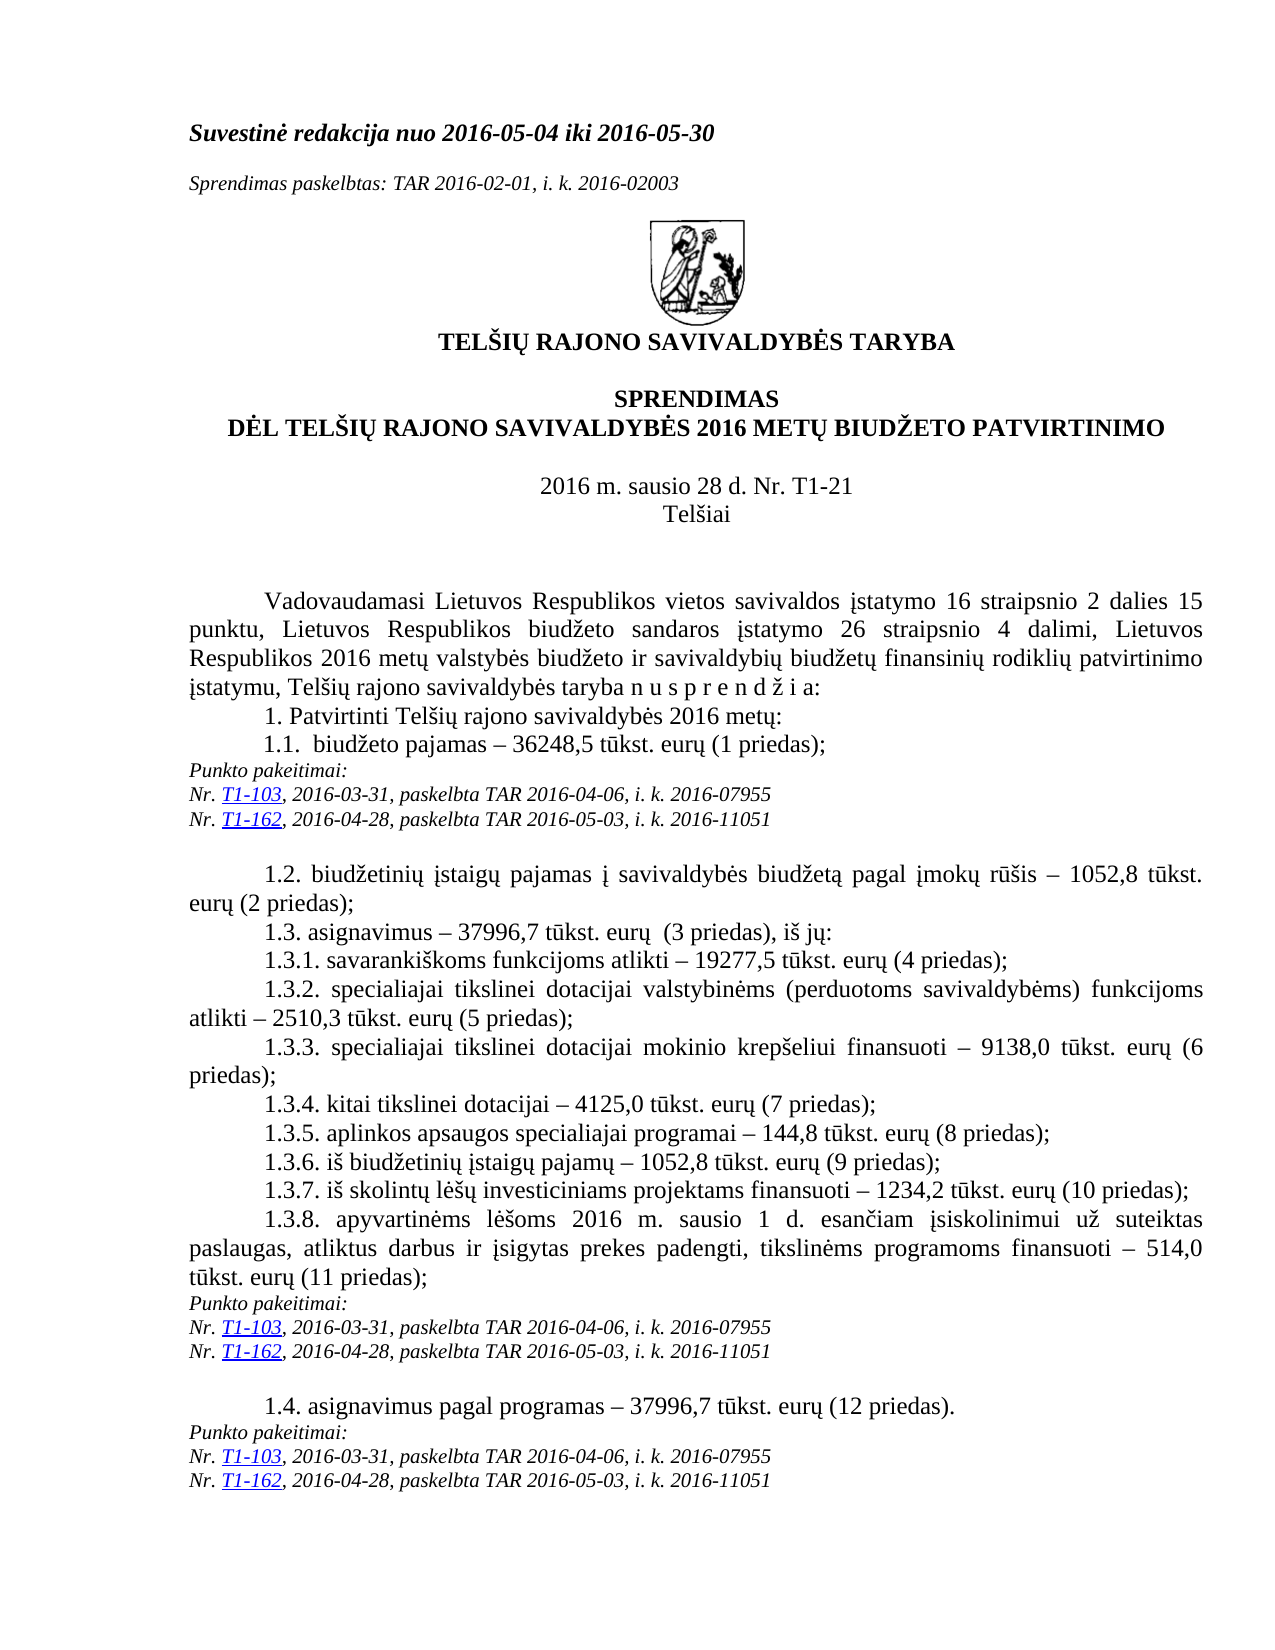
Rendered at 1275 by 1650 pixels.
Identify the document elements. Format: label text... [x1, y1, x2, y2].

text Punkto pakeitimai: [189, 1291, 1204, 1314]
text Telšiai [189, 499, 1204, 528]
text 1.3. asignavimus – 37996,7 tūkst. eurų (3 priedas), iš jų: [189, 917, 1204, 946]
text Nr. T1-162, 2016-04-28, paskelbta TAR 2016-05-03, i. k. 2016-11051 [189, 806, 1204, 831]
text TELŠIŲ RAJONO SAVIVALDYBĖS TARYBA [189, 327, 1204, 356]
text SPRENDIMAS [189, 384, 1204, 413]
text 2016 m. sausio 28 d. Nr. T1-21 [189, 471, 1204, 499]
text Nr. T1-162, 2016-04-28, paskelbta TAR 2016-05-03, i. k. 2016-11051 [189, 1339, 1204, 1363]
text Vadovaudamasi Lietuvos Respublikos vietos savivaldos įstatymo 16 straipsnio 2 dalies 15 punktu, Lietuvos Respublikos biudžeto sandaros įstatymo 26 straipsnio 4 dalimi, Lietuvos Respublikos 2016 metų valstybės biudžeto ir savivaldybių biudžetų finansinių rodiklių patvirtinimo įstatymu, Telšių rajono savivaldybės taryba nusprendžia: [189, 586, 1204, 701]
text Nr. T1-103, 2016-03-31, paskelbta TAR 2016-04-06, i. k. 2016-07955 [189, 782, 1204, 806]
text 1.1. biudžeto pajamas – 36248,5 tūkst. eurų (1 priedas); [189, 729, 1204, 758]
text 1. Patvirtinti Telšių rajono savivaldybės 2016 metų: [189, 701, 1204, 729]
text 1.3.1. savarankiškoms funkcijoms atlikti – 19277,5 tūkst. eurų (4 priedas); [189, 946, 1204, 974]
text Sprendimas paskelbtas: TAR 2016-02-01, i. k. 2016-02003 [189, 171, 1204, 195]
text Nr. T1-103, 2016-03-31, paskelbta TAR 2016-04-06, i. k. 2016-07955 [189, 1314, 1204, 1339]
text 1.3.6. iš biudžetinių įstaigų pajamų – 1052,8 tūkst. eurų (9 priedas); [189, 1147, 1204, 1176]
text 1.3.7. iš skolintų lėšų investiciniams projektams finansuoti – 1234,2 tūkst. eurų (10 priedas); [189, 1176, 1204, 1204]
text 1.4. asignavimus pagal programas – 37996,7 tūkst. eurų (12 priedas). [189, 1391, 1204, 1420]
text Suvestinė redakcija nuo 2016-05-04 iki 2016-05-30 [189, 118, 1204, 147]
text 1.3.3. specialiajai tikslinei dotacijai mokinio krepšeliui finansuoti – 9138,0 tūkst. eurų (6 priedas); [189, 1032, 1204, 1089]
text 1.2. biudžetinių įstaigų pajamas į savivaldybės biudžetą pagal įmokų rūšis – 1052,8 tūkst. eurų (2 priedas); [189, 859, 1204, 917]
text Punkto pakeitimai: [189, 1420, 1204, 1444]
text Nr. T1-103, 2016-03-31, paskelbta TAR 2016-04-06, i. k. 2016-07955 [189, 1444, 1204, 1468]
text 1.3.4. kitai tikslinei dotacijai – 4125,0 tūkst. eurų (7 priedas); [189, 1089, 1204, 1118]
text Punkto pakeitimai: [189, 758, 1204, 782]
text 1.3.8. apyvartinėms lėšoms 2016 m. sausio 1 d. esančiam įsiskolinimui už suteiktas paslaugas, atliktus darbus ir įsigytas prekes padengti, tikslinėms programoms finansuoti – 514,0 tūkst. eurų (11 priedas); [189, 1204, 1204, 1291]
text Nr. T1-162, 2016-04-28, paskelbta TAR 2016-05-03, i. k. 2016-11051 [189, 1468, 1204, 1492]
text 1.3.2. specialiajai tikslinei dotacijai valstybinėms (perduotoms savivaldybėms) funkcijoms atlikti – 2510,3 tūkst. eurų (5 priedas); [189, 974, 1204, 1032]
text 1.3.5. aplinkos apsaugos specialiajai programai – 144,8 tūkst. eurų (8 priedas); [189, 1118, 1204, 1147]
text DĖL TELŠIŲ RAJONO SAVIVALDYBĖS 2016 METŲ BIUDŽETO PATVIRTINIMO [189, 413, 1204, 442]
